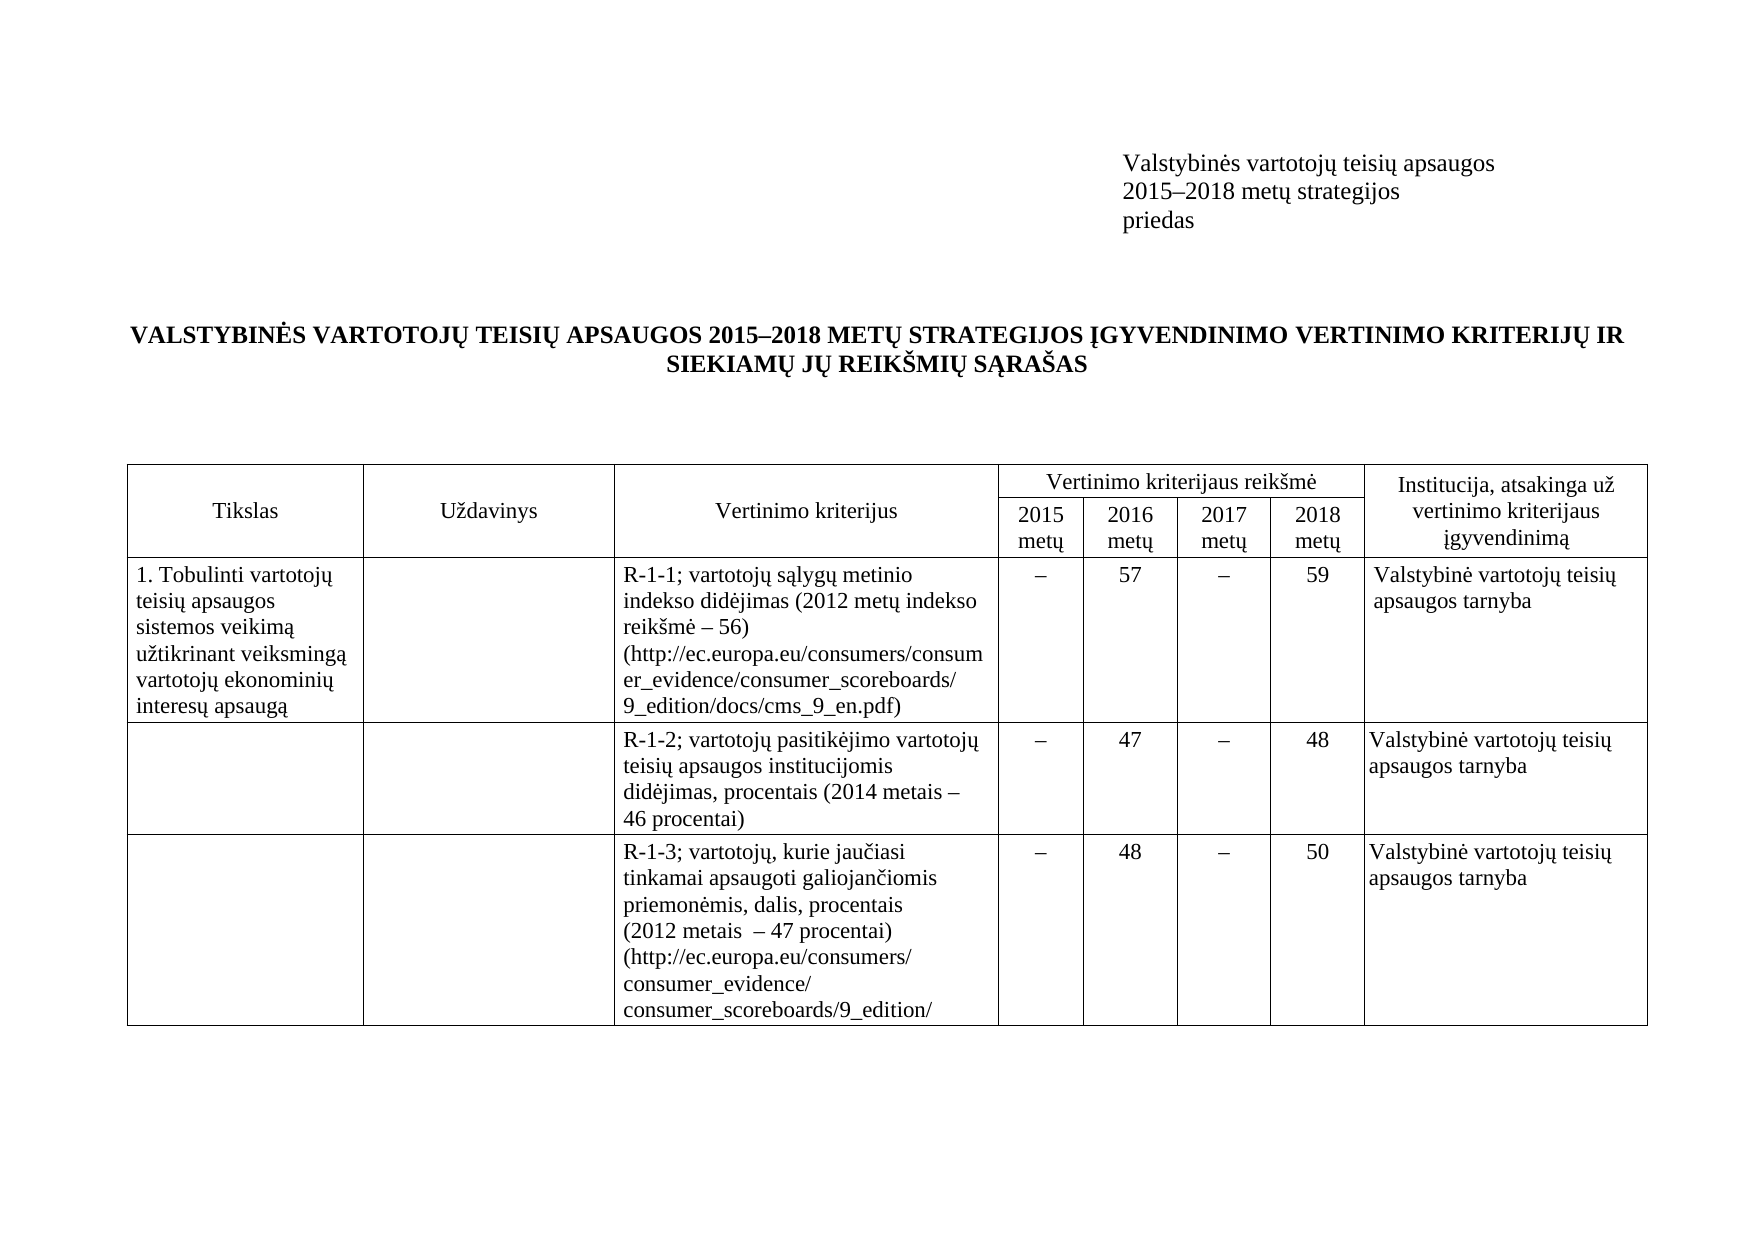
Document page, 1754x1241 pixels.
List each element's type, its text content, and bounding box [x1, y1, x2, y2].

table_cell [364, 558, 614, 722]
table_cell [128, 723, 363, 834]
table_cell 59 [1271, 558, 1364, 722]
table_cell – [999, 835, 1083, 1025]
text VALSTYBINĖS VARTOTOJŲ TEISIŲ APSAUGOS 2015–2018 METŲ STRATEGIJOS ĮGYVENDINIMO VERTINIMO KRITERIJŲ IR SIEKIAMŲ JŲ REIKŠMIŲ SĄRAŠAS [118, 320, 1636, 378]
table_cell – [999, 723, 1083, 834]
table_header Tikslas [128, 465, 363, 557]
table_cell 2017 metų [1178, 498, 1270, 557]
table_cell 2015 metų [999, 498, 1083, 557]
table_cell Valstybinė vartotojų teisių apsaugos tarnyba [1365, 723, 1647, 834]
table_cell R-1-1; vartotojų sąlygų metinio indekso didėjimas (2012 metų indekso reikšmė – 56) (http://ec.europa.eu/consumers/consumer_evidence/consumer_scoreboards/9_edition/docs/cms_9_en.pdf) [615, 558, 998, 722]
table_header Uždavinys [364, 465, 614, 557]
table_cell 48 [1084, 835, 1177, 1025]
table_cell Valstybinė vartotojų teisių apsaugos tarnyba [1365, 835, 1647, 1025]
table_header Vertinimo kriterijus [615, 465, 998, 557]
table_cell [128, 835, 363, 1025]
text priedas [1122, 205, 1636, 234]
table_header Institucija, atsakinga už vertinimo kriterijaus įgyvendinimą [1365, 465, 1647, 557]
table_cell [364, 835, 614, 1025]
table_cell Valstybinė vartotojų teisių apsaugos tarnyba [1365, 558, 1647, 722]
table_cell – [1178, 723, 1270, 834]
table_cell 2016 metų [1084, 498, 1177, 557]
table_cell 47 [1084, 723, 1177, 834]
table_cell 2018 metų [1271, 498, 1364, 557]
table_cell – [1178, 558, 1270, 722]
table_cell 48 [1271, 723, 1364, 834]
table_cell 50 [1271, 835, 1364, 1025]
table_header Vertinimo kriterijaus reikšmė [999, 465, 1364, 497]
table_cell – [1178, 835, 1270, 1025]
table_cell R-1-3; vartotojų, kurie jaučiasi tinkamai apsaugoti galiojančiomis priemonėmis, dalis, procentais (2012 metais – 47 procentai) (http://ec.europa.eu/consumers/consumer_evidence/consumer_scoreboards/9_edition/ [615, 835, 998, 1025]
table_cell R-1-2; vartotojų pasitikėjimo vartotojų teisių apsaugos institucijomis didėjimas, procentais (2014 metais – 46 procentai) [615, 723, 998, 834]
table_cell 57 [1084, 558, 1177, 722]
table_cell 1. Tobulinti vartotojų teisių apsaugos sistemos veikimą užtikrinant veiksmingą vartotojų ekonominių interesų apsaugą [128, 558, 363, 722]
text Valstybinės vartotojų teisių apsaugos 2015–2018 metų strategijos [1122, 148, 1636, 205]
table_cell – [999, 558, 1083, 722]
table_cell [364, 723, 614, 834]
